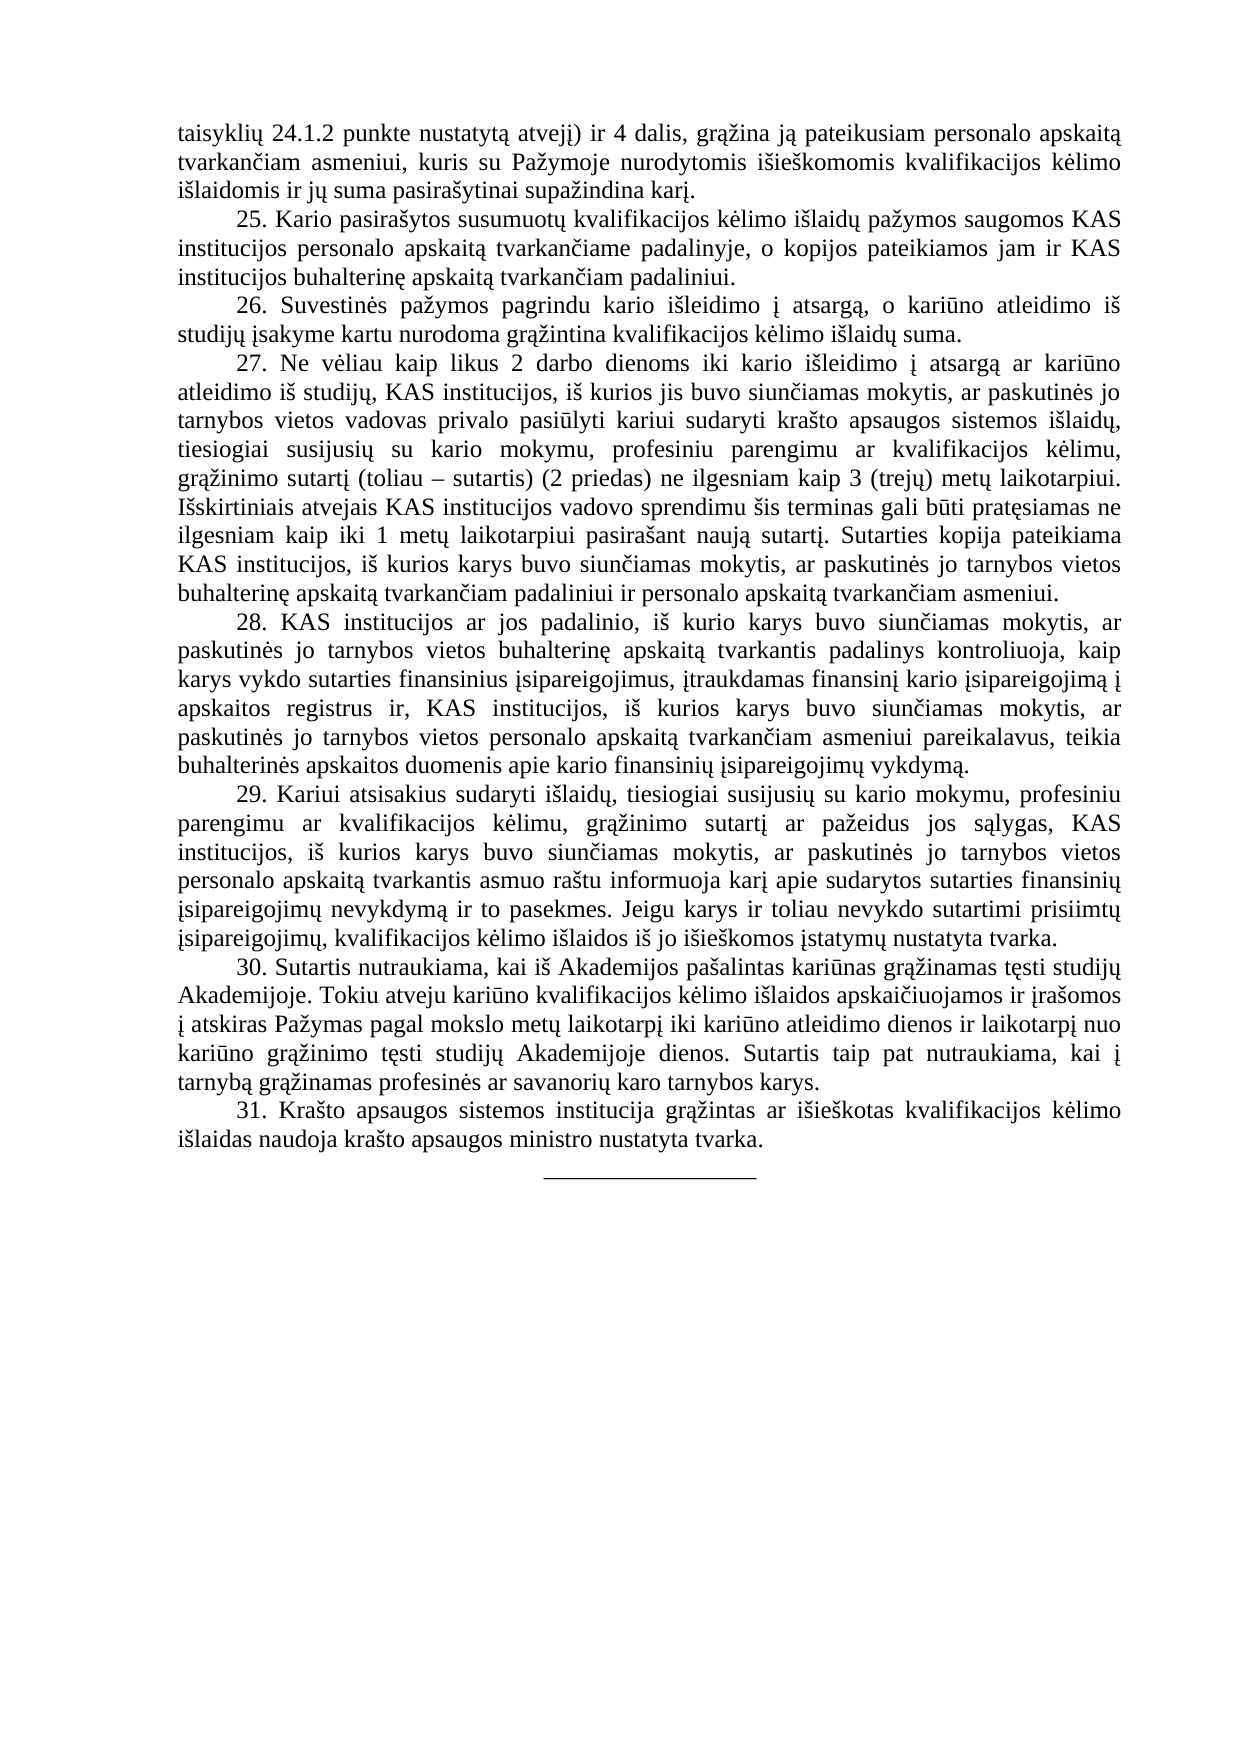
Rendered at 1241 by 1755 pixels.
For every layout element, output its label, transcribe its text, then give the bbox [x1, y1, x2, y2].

text taisyklių 24.1.2 punkte nustatytą atvejį) ir 4 dalis, grąžina ją pateikusiam personalo apskaitą tvarkančiam asmeniui, kuris su Pažymoje nurodytomis išieškomomis kvalifikacijos kėlimo išlaidomis ir jų suma pasirašytinai supažindina karį. [177, 118, 1122, 204]
text 29. Kariui atsisakius sudaryti išlaidų, tiesiogiai susijusių su kario mokymu, profesiniu parengimu ar kvalifikacijos kėlimu, grąžinimo sutartį ar pažeidus jos sąlygas, KAS institucijos, iš kurios karys buvo siunčiamas mokytis, ar paskutinės jo tarnybos vietos personalo apskaitą tvarkantis asmuo raštu informuoja karį apie sudarytos sutarties finansinių įsipareigojimų nevykdymą ir to pasekmes. Jeigu karys ir toliau nevykdo sutartimi prisiimtų įsipareigojimų, kvalifikacijos kėlimo išlaidos iš jo išieškomos įstatymų nustatyta tvarka. [177, 779, 1122, 952]
text 25. Kario pasirašytos susumuotų kvalifikacijos kėlimo išlaidų pažymos saugomos KAS institucijos personalo apskaitą tvarkančiame padalinyje, o kopijos pateikiamos jam ir KAS institucijos buhalterinę apskaitą tvarkančiam padaliniui. [177, 204, 1122, 291]
text 26. Suvestinės pažymos pagrindu kario išleidimo į atsargą, o kariūno atleidimo iš studijų įsakyme kartu nurodoma grąžintina kvalifikacijos kėlimo išlaidų suma. [177, 291, 1122, 348]
text 31. Krašto apsaugos sistemos institucija grąžintas ar išieškotas kvalifikacijos kėlimo išlaidas naudoja krašto apsaugos ministro nustatyta tvarka. [177, 1096, 1122, 1153]
text _________________ [177, 1153, 1122, 1182]
text 30. Sutartis nutraukiama, kai iš Akademijos pašalintas kariūnas grąžinamas tęsti studijų Akademijoje. Tokiu atveju kariūno kvalifikacijos kėlimo išlaidos apskaičiuojamos ir įrašomos į atskiras Pažymas pagal mokslo metų laikotarpį iki kariūno atleidimo dienos ir laikotarpį nuo kariūno grąžinimo tęsti studijų Akademijoje dienos. Sutartis taip pat nutraukiama, kai į tarnybą grąžinamas profesinės ar savanorių karo tarnybos karys. [177, 952, 1122, 1096]
text 27. Ne vėliau kaip likus 2 darbo dienoms iki kario išleidimo į atsargą ar kariūno atleidimo iš studijų, KAS institucijos, iš kurios jis buvo siunčiamas mokytis, ar paskutinės jo tarnybos vietos vadovas privalo pasiūlyti kariui sudaryti krašto apsaugos sistemos išlaidų, tiesiogiai susijusių su kario mokymu, profesiniu parengimu ar kvalifikacijos kėlimu, grąžinimo sutartį (toliau – sutartis) (2 priedas) ne ilgesniam kaip 3 (trejų) metų laikotarpiui. Išskirtiniais atvejais KAS institucijos vadovo sprendimu šis terminas gali būti pratęsiamas ne ilgesniam kaip iki 1 metų laikotarpiui pasirašant naują sutartį. Sutarties kopija pateikiama KAS institucijos, iš kurios karys buvo siunčiamas mokytis, ar paskutinės jo tarnybos vietos buhalterinę apskaitą tvarkančiam padaliniui ir personalo apskaitą tvarkančiam asmeniui. [177, 348, 1122, 607]
text 28. KAS institucijos ar jos padalinio, iš kurio karys buvo siunčiamas mokytis, ar paskutinės jo tarnybos vietos buhalterinę apskaitą tvarkantis padalinys kontroliuoja, kaip karys vykdo sutarties finansinius įsipareigojimus, įtraukdamas finansinį kario įsipareigojimą į apskaitos registrus ir, KAS institucijos, iš kurios karys buvo siunčiamas mokytis, ar paskutinės jo tarnybos vietos personalo apskaitą tvarkančiam asmeniui pareikalavus, teikia buhalterinės apskaitos duomenis apie kario finansinių įsipareigojimų vykdymą. [177, 607, 1122, 779]
